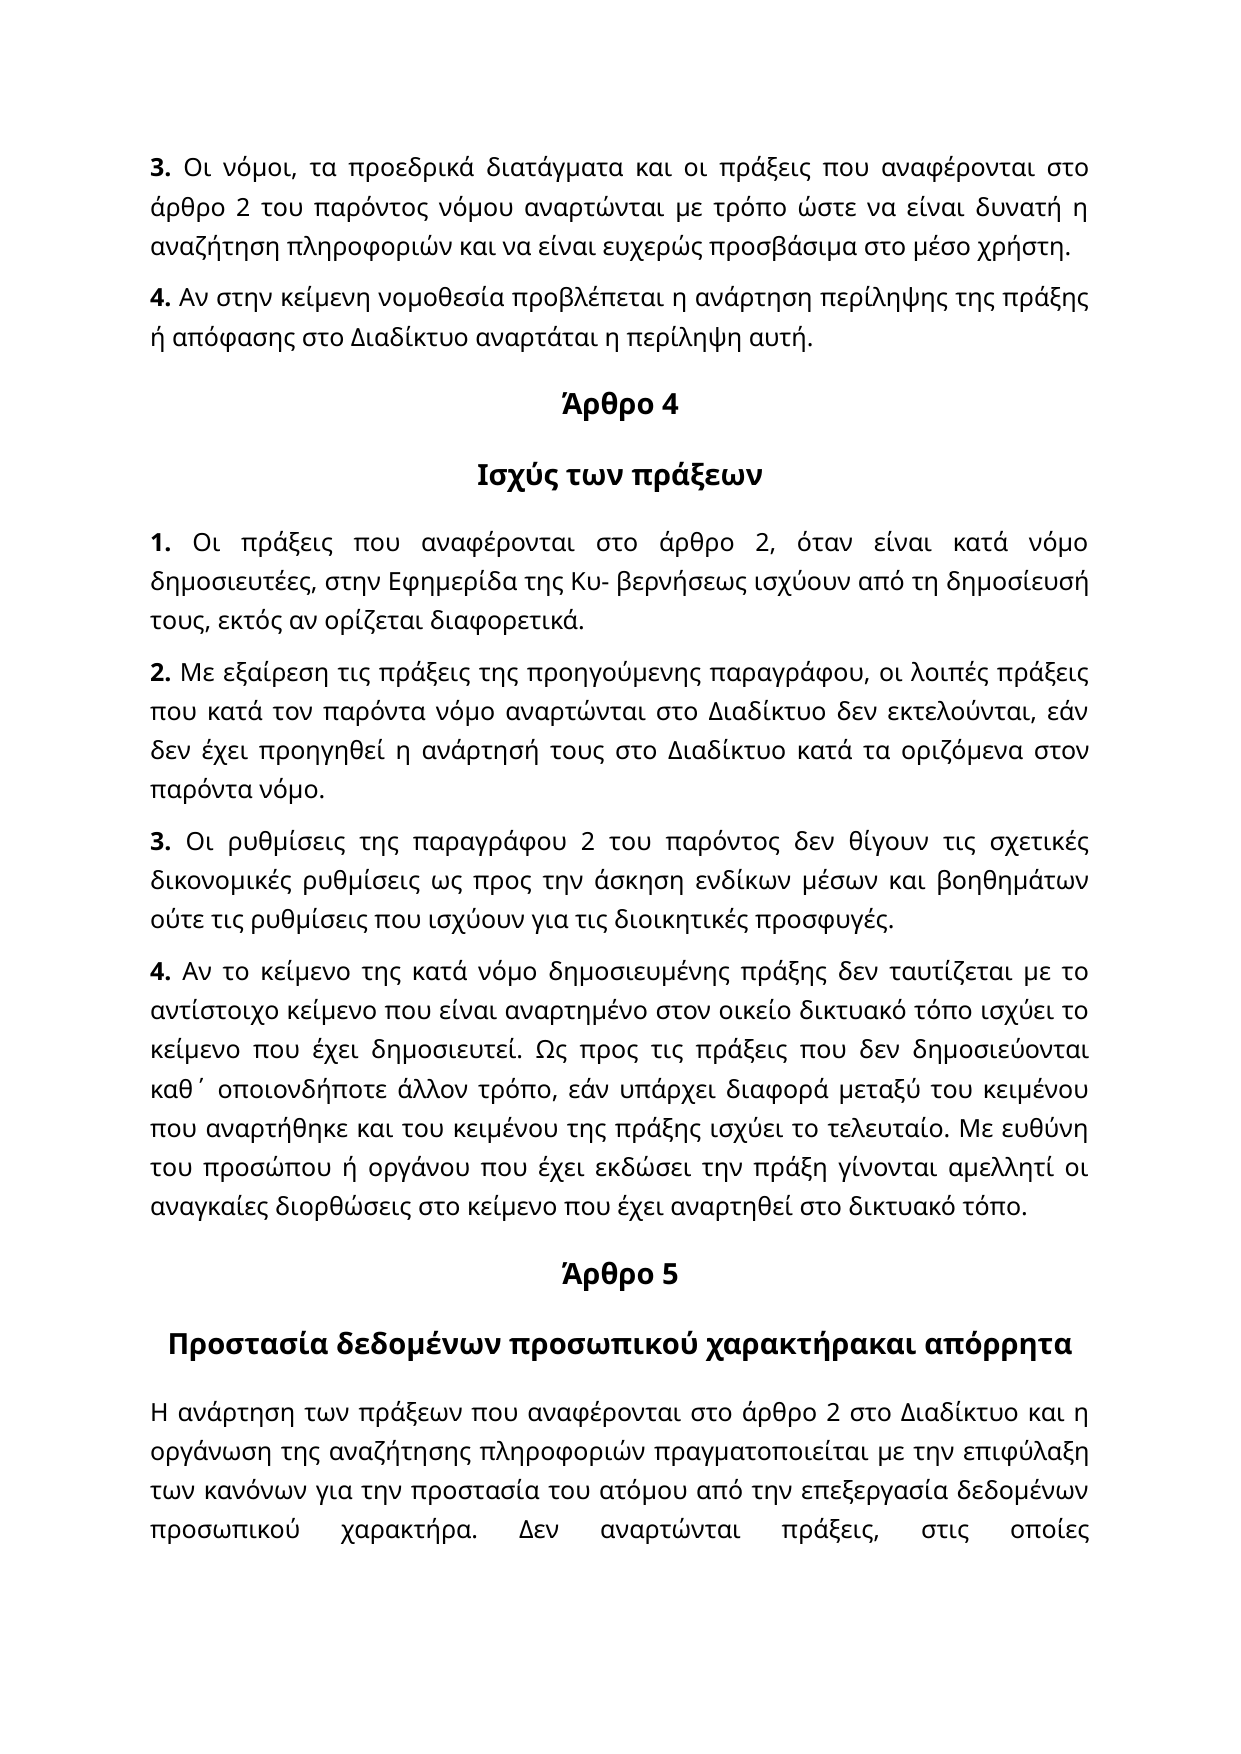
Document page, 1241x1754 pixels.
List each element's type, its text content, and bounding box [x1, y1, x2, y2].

subtitle Άρθρο 5 [150, 1253, 1090, 1293]
text Η ανάρτηση των πράξεων που αναφέρονται στο άρθρο 2 στο Διαδίκτυο και η οργάνωση της αναζήτησης πληροφοριών πραγματοποιείται με την επιφύλαξη των κανόνων για την προστασία του ατόμου από την επεξεργασία δεδομένων προσωπικού χαρακτήρα. Δεν αναρτώνται πράξεις, στις οποίες [150, 1394, 1090, 1546]
text 1. Οι πράξεις που αναφέρονται στο άρθρο 2, όταν είναι κατά νόμο δημοσιευτέες, στην Εφημερίδα της Κυ- βερνήσεως ισχύουν από τη δημοσίευσή τους, εκτός αν ορίζεται διαφορετικά. [150, 524, 1090, 637]
subtitle Ισχύς των πράξεων [150, 454, 1090, 494]
text 3. Οι νόμοι, τα προεδρικά διατάγματα και οι πράξεις που αναφέρονται στο άρθρο 2 του παρόντος νόμου αναρτώνται με τρόπο ώστε να είναι δυνατή η αναζήτηση πληροφοριών και να είναι ευχερώς προσβάσιμα στο μέσο χρήστη. [150, 150, 1090, 262]
text 2. Με εξαίρεση τις πράξεις της προηγούμενης παραγράφου, οι λοιπές πράξεις που κατά τον παρόντα νόμο αναρτώνται στο Διαδίκτυο δεν εκτελούνται, εάν δεν έχει προηγηθεί η ανάρτησή τους στο Διαδίκτυο κατά τα οριζόμενα στον παρόντα νόμο. [150, 654, 1090, 806]
text 4. Αν στην κείμενη νομοθεσία προβλέπεται η ανάρτηση περίληψης της πράξης ή απόφασης στο Διαδίκτυο αναρτάται η περίληψη αυτή. [150, 280, 1090, 353]
subtitle Προστασία δεδομένων προσωπικού χαρακτήρακαι απόρρητα [150, 1323, 1090, 1363]
text 4. Αν το κείμενο της κατά νόμο δημοσιευμένης πράξης δεν ταυτίζεται με το αντίστοιχο κείμενο που είναι αναρτημένο στον οικείο δικτυακό τόπο ισχύει το κείμενο που έχει δημοσιευτεί. Ως προς τις πράξεις που δεν δημοσιεύονται καθ΄ οποιονδήποτε άλλον τρόπο, εάν υπάρχει διαφορά μεταξύ του κειμένου που αναρτήθηκε και του κειμένου της πράξης ισχύει το τελευταίο. Με ευθύνη του προσώπου ή οργάνου που έχει εκδώσει την πράξη γίνονται αμελλητί οι αναγκαίες διορθώσεις στο κείμενο που έχει αναρτηθεί στο δικτυακό τόπο. [150, 954, 1090, 1223]
text 3. Οι ρυθμίσεις της παραγράφου 2 του παρόντος δεν θίγουν τις σχετικές δικονομικές ρυθμίσεις ως προς την άσκηση ενδίκων μέσων και βοηθημάτων ούτε τις ρυθμίσεις που ισχύουν για τις διοικητικές προσφυγές. [150, 824, 1090, 936]
subtitle Άρθρο 4 [150, 383, 1090, 423]
